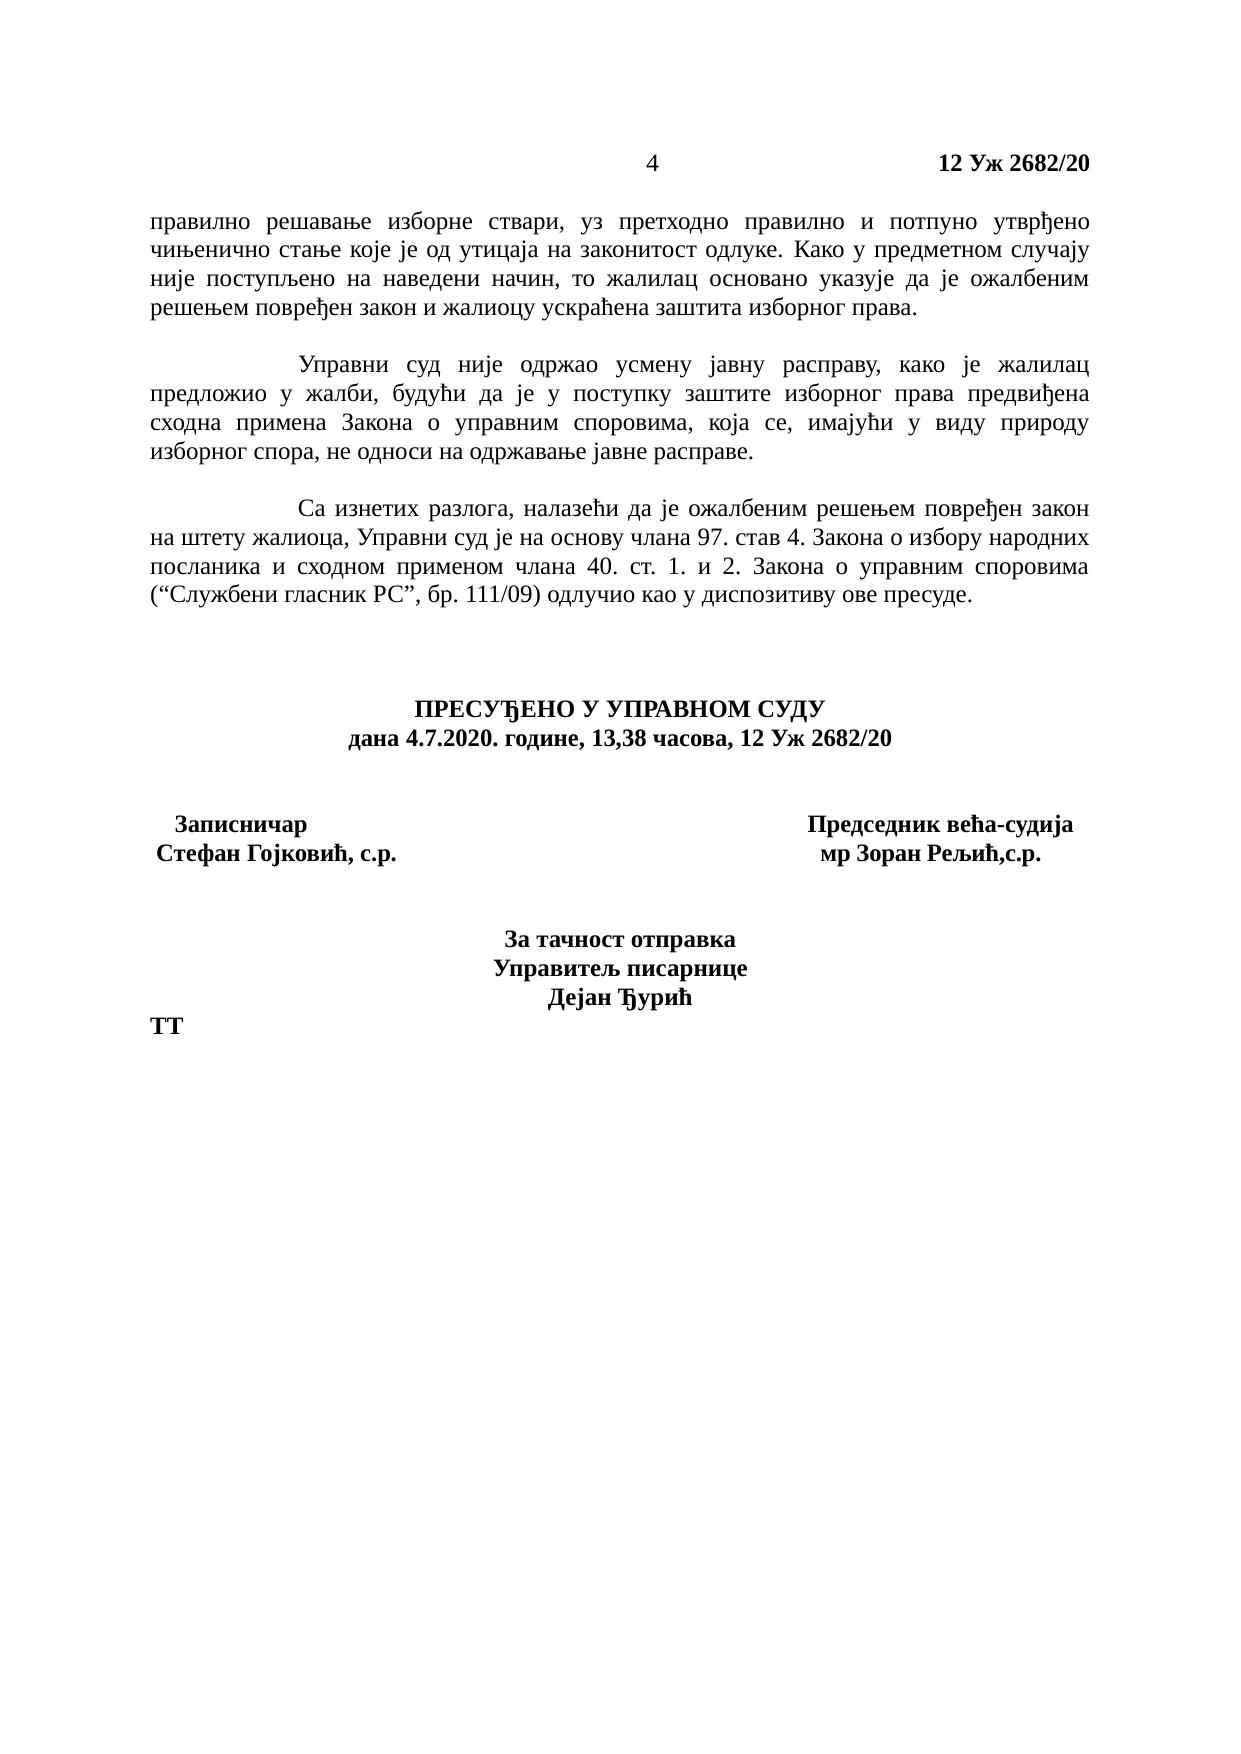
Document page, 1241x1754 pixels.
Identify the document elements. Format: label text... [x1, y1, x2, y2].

text Управитељ писарнице [150, 953, 1090, 982]
text дана 4.7.2020. године, 13,38 часова, 12 Уж 2682/20 [150, 723, 1090, 752]
text ПРЕСУЂЕНО У УПРАВНОМ СУДУ [150, 694, 1090, 723]
text Дејан Ђурић [150, 982, 1090, 1011]
text ТТ [150, 1011, 1090, 1039]
text Стефан Гојковић, с.р. мр Зоран Рељић,с.р. [150, 838, 1090, 867]
text правилно решавање изборне ствари, уз претходно правилно и потпуно утврђено чињенично стање које је од утицаја на законитост одлуке. Како у предметном случају није поступљено на наведени начин, то жалилац основано указује да је ожалбеним решењем повређен закон и жалиоцу ускраћена заштита изборног права. [150, 206, 1090, 321]
text Записничар Председник већа-судија [150, 809, 1090, 838]
text Управни суд није одржао усмену јавну расправу, како је жалилац предложио у жалби, будући да је у поступку заштите изборног права предвиђена сходна примена Закона о управним споровима, која се, имајући у виду природу изборног спора, не односи на одржавање јавне расправе. [150, 349, 1090, 464]
text Са изнетих разлога, налазећи да је ожалбеним решењем повређен закон на штету жалиоца, Управни суд је на основу члана 97. став 4. Закона о избору народних посланика и сходном применом члана 40. ст. 1. и 2. Закона о управним споровима (“Службени гласник РС”, бр. 111/09) одлучио као у диспозитиву ове пресуде. [150, 493, 1090, 608]
text За тачност отправка [150, 924, 1090, 953]
